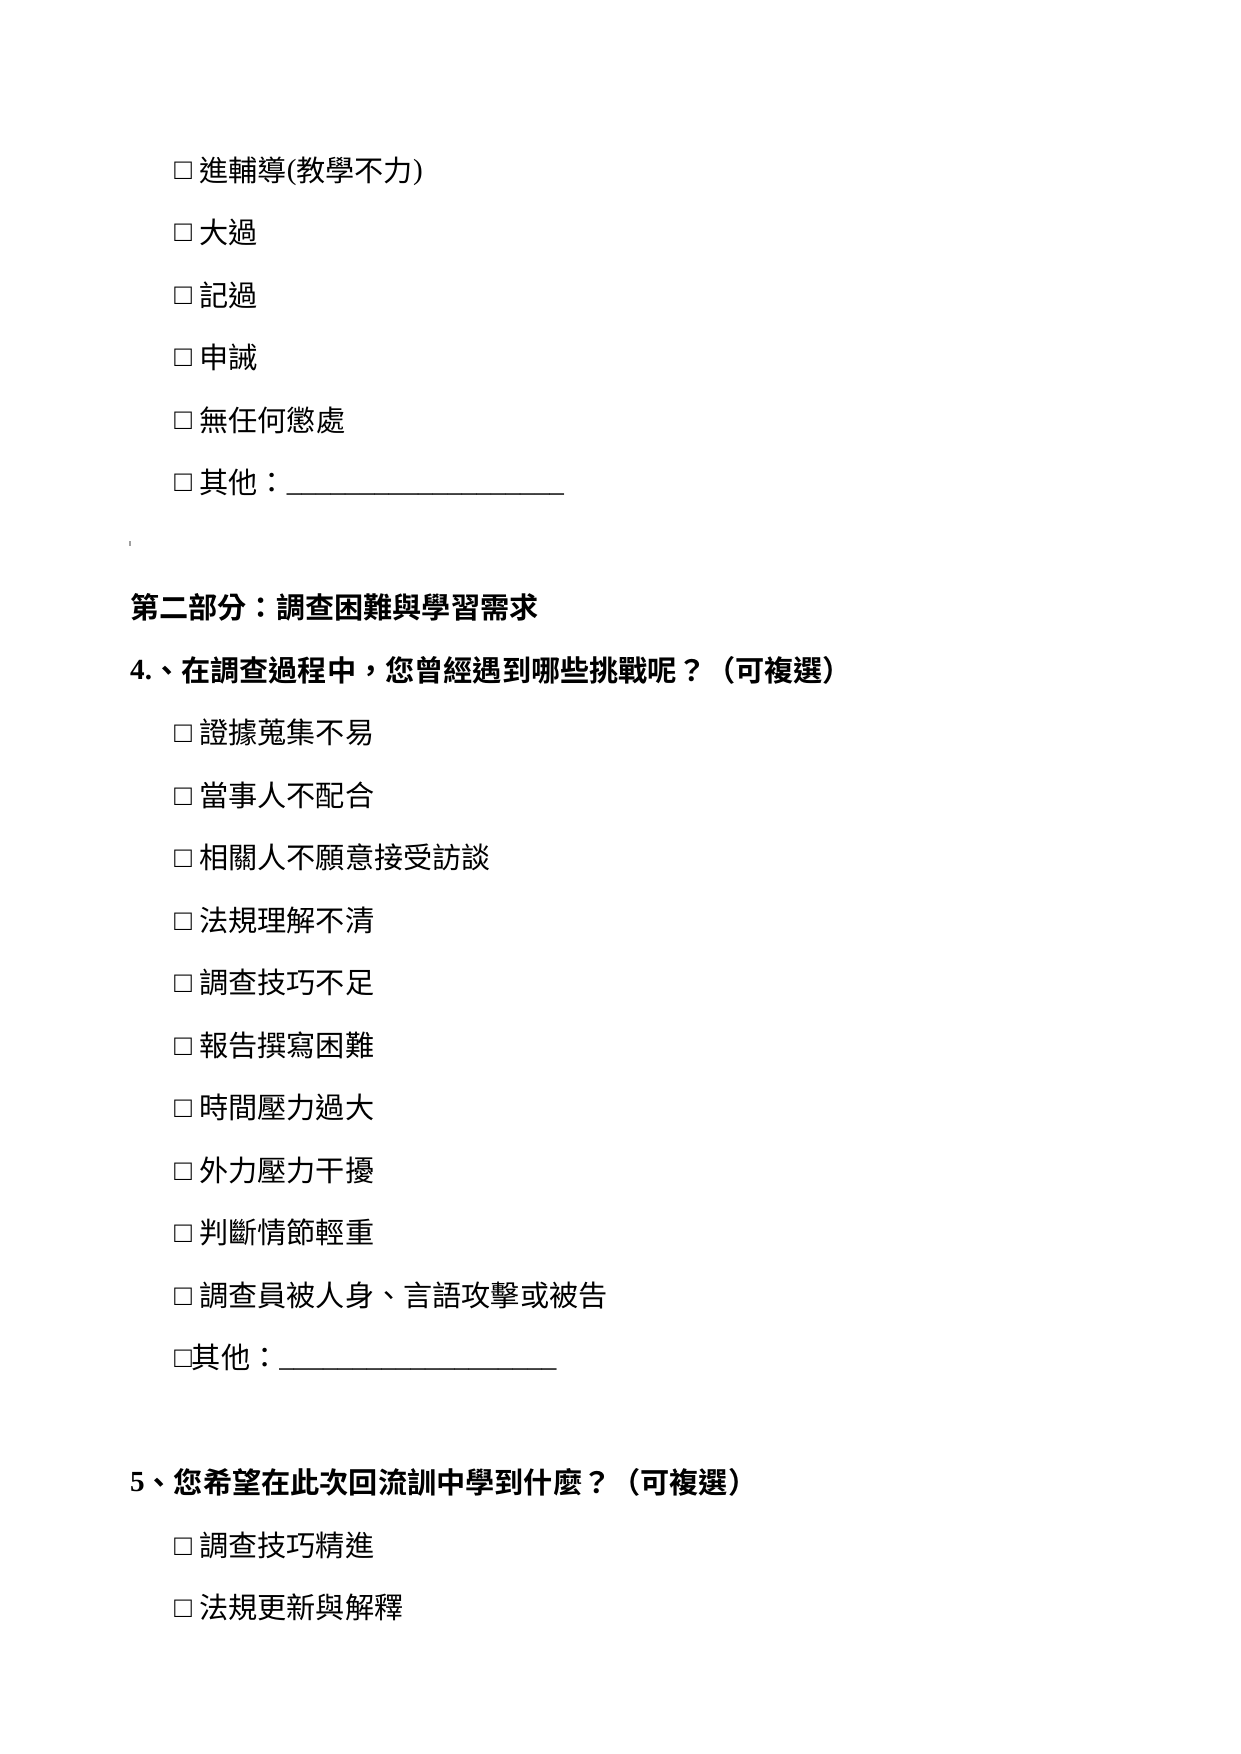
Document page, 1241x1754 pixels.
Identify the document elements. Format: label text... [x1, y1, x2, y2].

text □ 判斷情節輕重 □ 調查員被人身、言語攻擊或被告 [174, 1189, 1110, 1314]
text □ 證據蒐集不易 □ 當事人不配合 □ 相關人不願意接受訪談 □ 法規理解不清 □ 調查技巧不足 □ 報告撰寫困難 □ 時間壓力過大 □ 外力壓力干擾 [174, 689, 1110, 1189]
text 4.、在調查過程中，您曾經遇到哪些挑戰呢？（可複選） [130, 627, 1110, 689]
text □ 記過 [174, 252, 1110, 314]
text □ 調查技巧精進 □ 法規更新與解釋 [174, 1502, 1110, 1627]
text □ 其他：___________________ [174, 439, 1110, 502]
text □其他：___________________ [174, 1314, 1110, 1377]
text □ 進輔導(教學不力) [174, 127, 1110, 189]
text 5、您希望在此次回流訓中學到什麼？（可複選） [130, 1439, 1110, 1502]
text □ 申誡 [174, 314, 1110, 377]
text □ 大過 [174, 189, 1110, 252]
text □ 無任何懲處 [174, 377, 1110, 439]
text 第二部分：調查困難與學習需求 [130, 564, 1110, 627]
